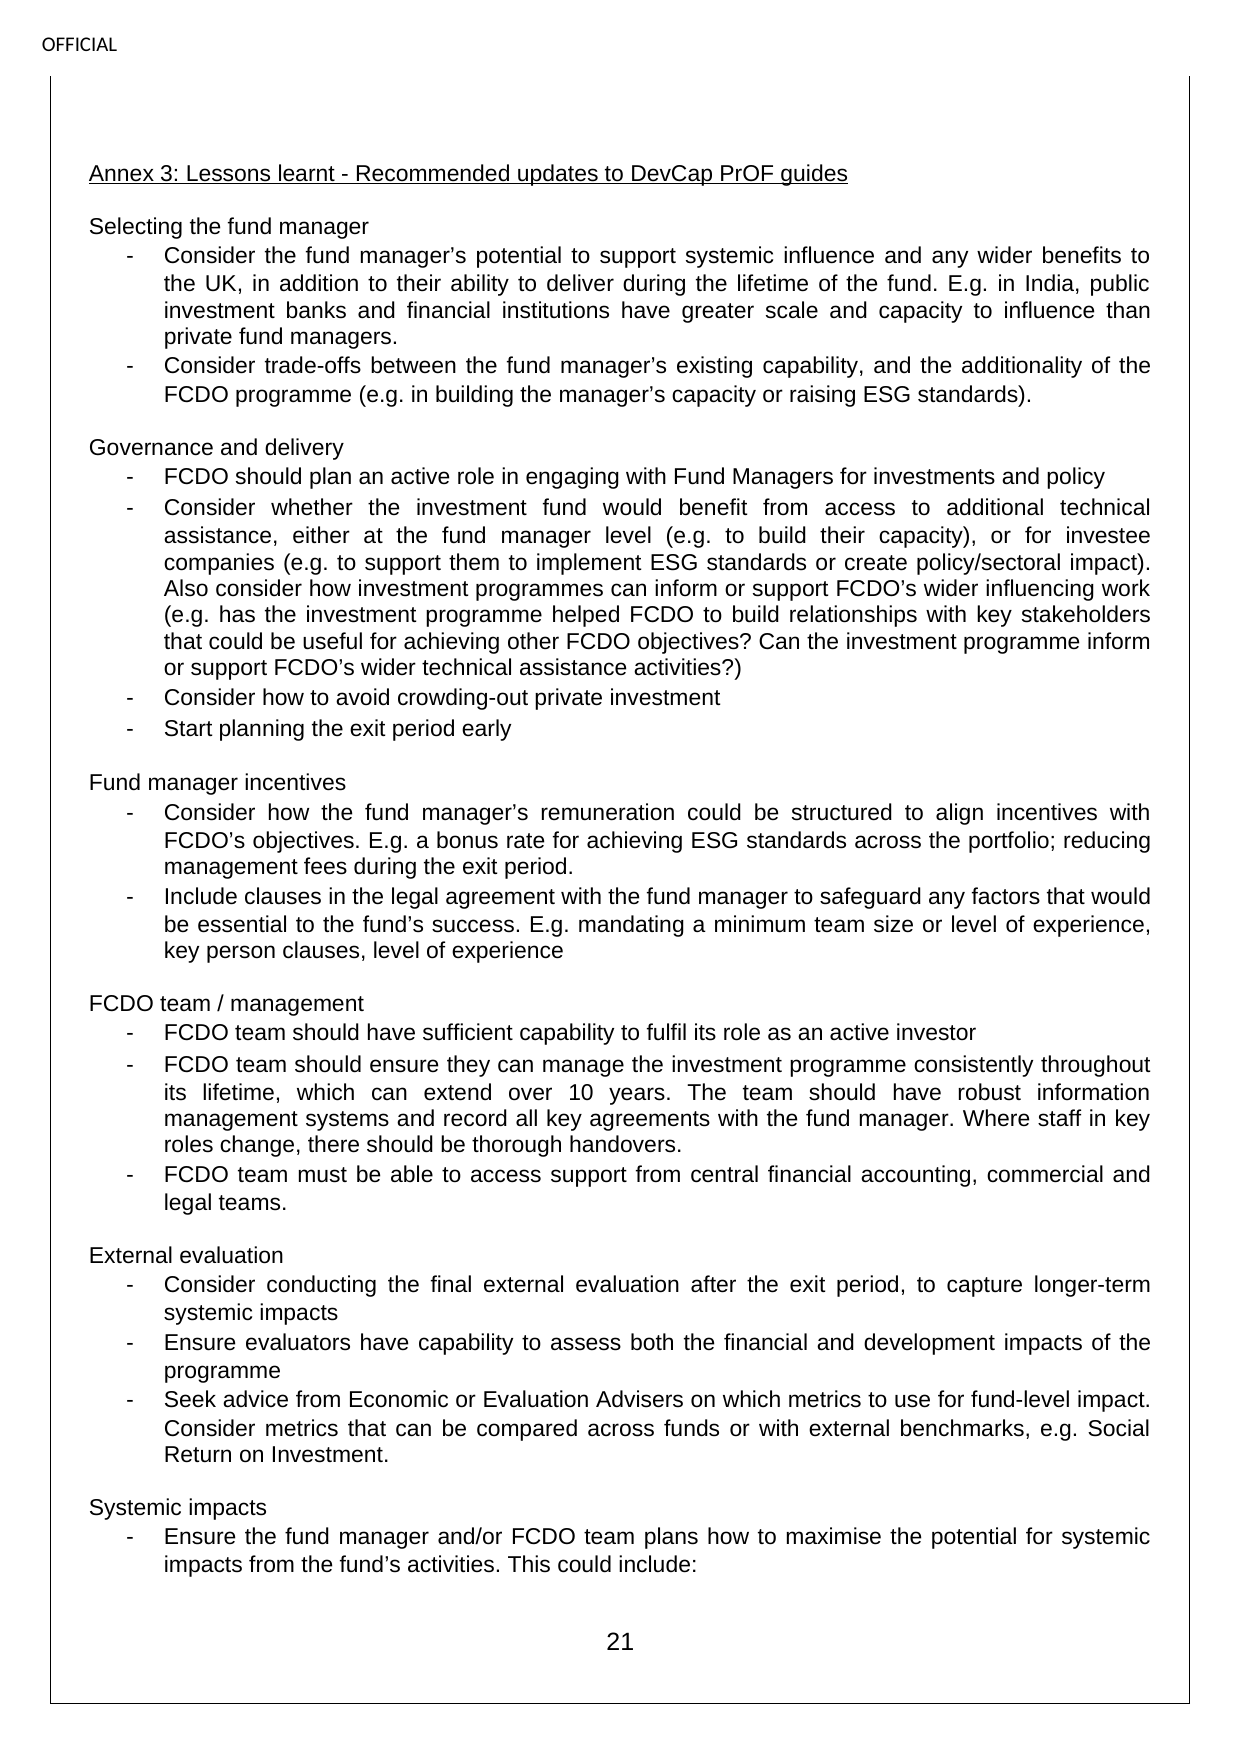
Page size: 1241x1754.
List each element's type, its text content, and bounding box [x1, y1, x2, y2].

list Consider the fund manager’s potential to support systemic influence and any wider benefits to the UK, in addition to their ability to deliver during the lifetime of the fund. E.g. in India, public investment banks and financial institutions have greater scale and capacity to influence than private fund managers. [126, 239, 1152, 349]
list FCDO team should ensure they can manage the investment programme consistently throughout its lifetime, which can extend over 10 years. The team should have robust information management systems and record all key agreements with the fund manager. Where staff in key roles change, there should be thorough handovers. [126, 1047, 1152, 1158]
list Consider trade-offs between the fund manager’s existing capability, and the additionality of the FCDO programme (e.g. in building the manager’s capacity or raising ESG standards). [126, 349, 1152, 407]
text Fund manager incentives [89, 769, 1152, 796]
list Seek advice from Economic or Evaluation Advisers on which metrics to use for fund-level impact. Consider metrics that can be compared across funds or with external benchmarks, e.g. Social Return on Investment. [126, 1383, 1152, 1467]
list Ensure the fund manager and/or FCDO team plans how to maximise the potential for systemic impacts from the fund’s activities. This could include: [126, 1520, 1152, 1578]
list Start planning the exit period early [126, 712, 1152, 743]
list Ensure evaluators have capability to assess both the financial and development impacts of the programme [126, 1326, 1152, 1383]
list Consider how the fund manager’s remuneration could be structured to align incentives with FCDO’s objectives. E.g. a bonus rate for achieving ESG standards across the portfolio; reducing management fees during the exit period. [126, 796, 1152, 879]
list Include clauses in the legal agreement with the fund manager to safeguard any factors that would be essential to the fund’s success. E.g. mandating a minimum team size or level of experience, key person clauses, level of experience [126, 879, 1152, 963]
text Systemic impacts [89, 1494, 1152, 1520]
text FCDO team / management [89, 990, 1152, 1016]
text External evaluation [89, 1242, 1152, 1268]
text Governance and delivery [89, 433, 1152, 460]
list Consider how to avoid crowding-out private investment [126, 680, 1152, 712]
list FCDO should plan an active role in engaging with Fund Managers for investments and policy [126, 460, 1152, 491]
list FCDO team must be able to access support from central financial accounting, commercial and legal teams. [126, 1158, 1152, 1215]
list Consider whether the investment fund would benefit from access to additional technical assistance, either at the fund manager level (e.g. to build their capacity), or for investee companies (e.g. to support them to implement ESG standards or create policy/sectoral impact). Also consider how investment programmes can inform or support FCDO’s wider influencing work (e.g. has the investment programme helped FCDO to build relationships with key stakeholders that could be useful for achieving other FCDO objectives? Can the investment programme inform or support FCDO’s wider technical assistance activities?) [126, 491, 1152, 680]
text Annex 3: Lessons learnt - Recommended updates to DevCap PrOF guides [89, 160, 1152, 186]
list Consider conducting the final external evaluation after the exit period, to capture longer-term systemic impacts [126, 1268, 1152, 1326]
text Selecting the fund manager [89, 213, 1152, 239]
list FCDO team should have sufficient capability to fulfil its role as an active investor [126, 1016, 1152, 1047]
